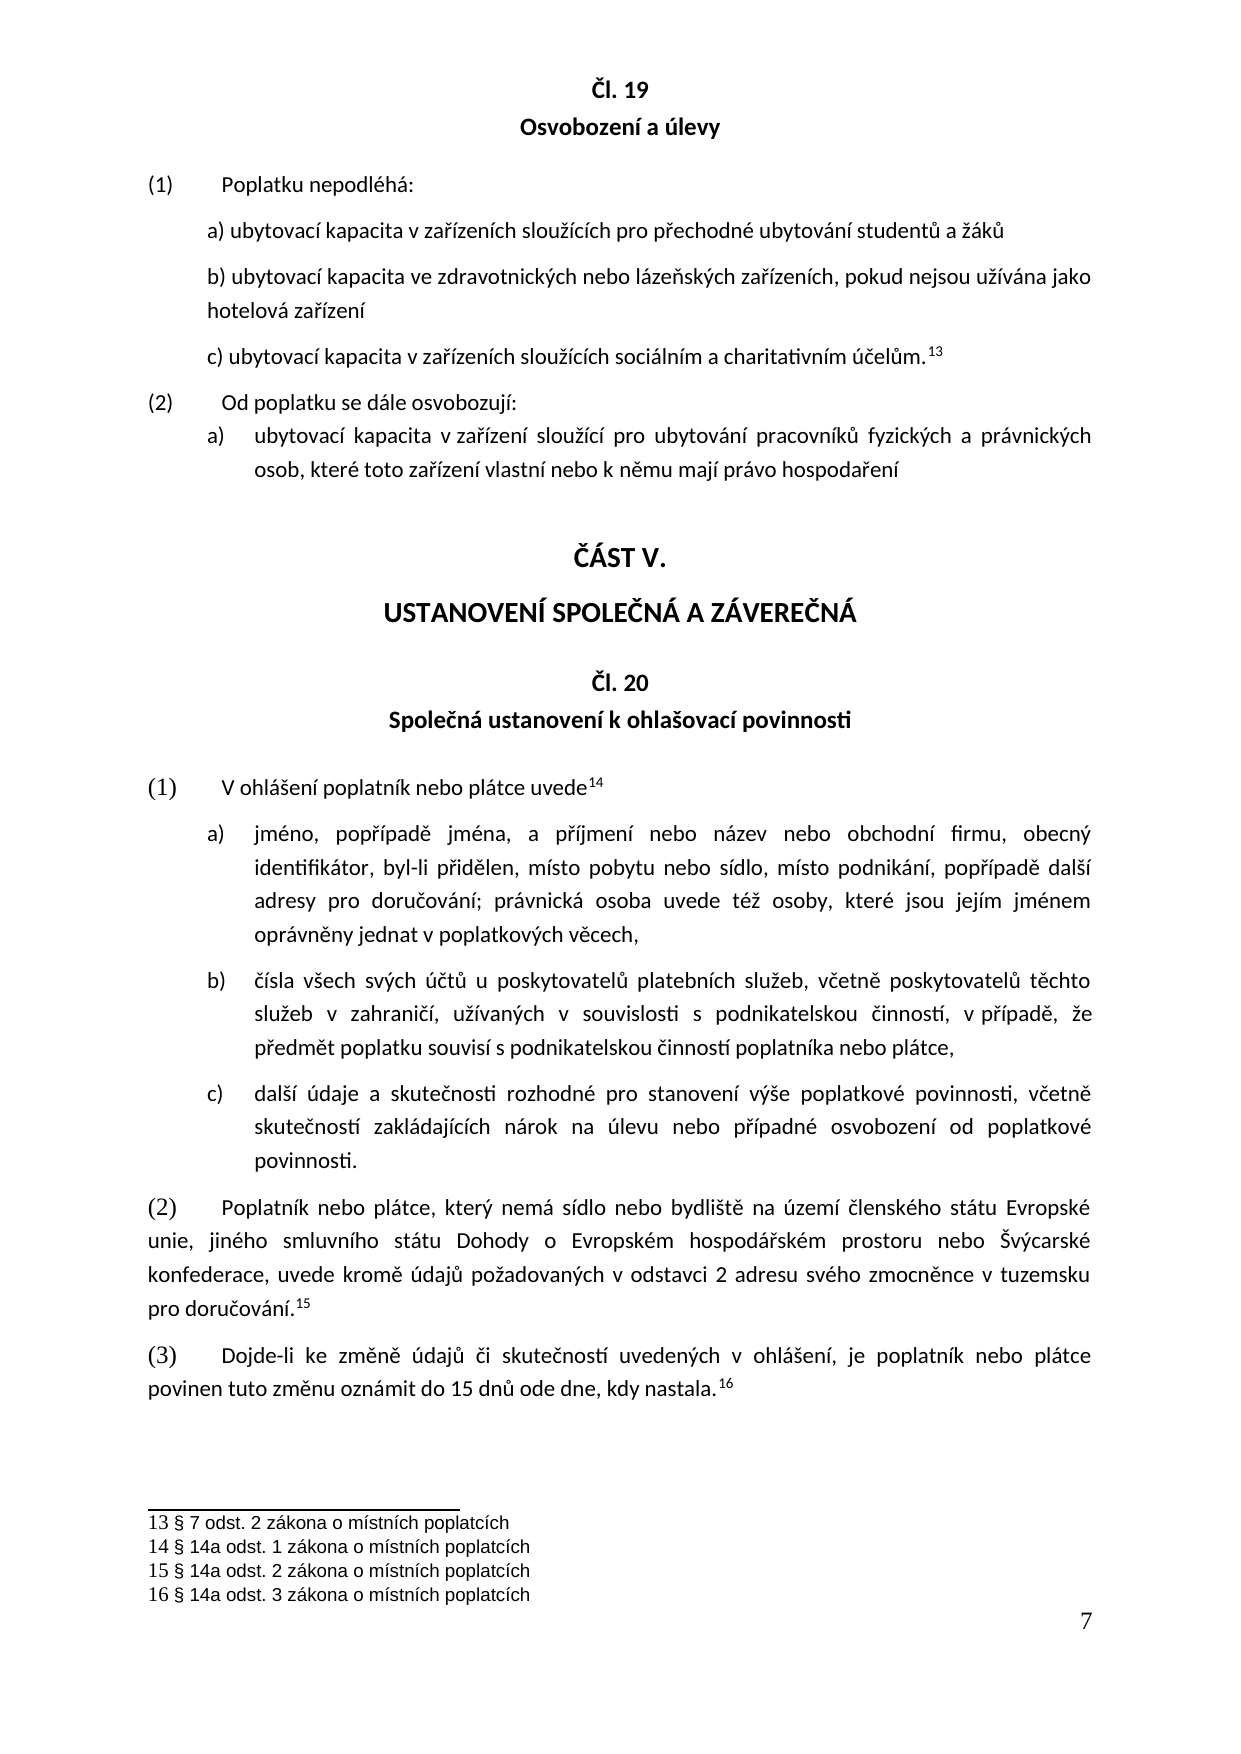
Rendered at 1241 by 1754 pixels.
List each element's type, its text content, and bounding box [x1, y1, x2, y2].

text § 7 odst. 2 zákona o místních poplatcích [148, 1510, 1092, 1534]
list § 14a odst. 2 zákona o místních poplatcích [148, 1558, 1092, 1582]
text Čl. 19 [148, 74, 1092, 104]
list jméno, popřípadě jména, a příjmení nebo název nebo obchodní firmu, obecný identifikátor, byl-li přidělen, místo pobytu nebo sídlo, místo podnikání, popřípadě další adresy pro doručování; právnická osoba uvede též osoby, které jsou jejím jménem oprávněny jednat v poplatkových věcech, [207, 819, 1092, 948]
text Čl. 20 [148, 667, 1092, 697]
list V ohlášení poplatník nebo plátce uvede [148, 772, 1092, 801]
list Dojde-li ke změně údajů či skutečností uvedených v ohlášení, je poplatník nebo plátce povinen tuto změnu oznámit do 15 dnů ode dne, kdy nastala. [148, 1340, 1092, 1402]
text a) ubytovací kapacita v zařízeních sloužících pro přechodné ubytování studentů a žáků [207, 216, 1092, 244]
list další údaje a skutečnosti rozhodné pro stanovení výše poplatkové povinnosti, včetně skutečností zakládajících nárok na úlevu nebo případné osvobození od poplatkové povinnosti. [207, 1079, 1092, 1174]
text USTANOVENÍ SPOLEČNÁ A ZÁVEREČNÁ [148, 594, 1092, 629]
text Osvobození a úlevy [148, 111, 1092, 141]
text c) ubytovací kapacita v zařízeních sloužících sociálním a charitativním účelům. [207, 342, 1092, 370]
text ČÁST V. [148, 539, 1092, 574]
list § 14a odst. 3 zákona o místních poplatcích [148, 1582, 1092, 1606]
list Poplatník nebo plátce, který nemá sídlo nebo bydliště na území členského státu Evropské unie, jiného smluvního státu Dohody o Evropském hospodářském prostoru nebo Švýcarské konfederace, uvede kromě údajů požadovaných v odstavci 2 adresu svého zmocněnce v tuzemsku pro doručování. [148, 1192, 1092, 1322]
list Poplatku nepodléhá: [148, 170, 1092, 198]
list § 14a odst. 1 zákona o místních poplatcích [148, 1534, 1092, 1558]
list čísla všech svých účtů u poskytovatelů platebních služeb, včetně poskytovatelů těchto služeb v zahraničí, užívaných v souvislosti s podnikatelskou činností, v případě, že předmět poplatku souvisí s podnikatelskou činností poplatníka nebo plátce, [207, 966, 1092, 1061]
text b) ubytovací kapacita ve zdravotnických nebo lázeňských zařízeních, pokud nejsou užívána jako hotelová zařízení [207, 262, 1092, 324]
list ubytovací kapacita v zařízení sloužící pro ubytování pracovníků fyzických a právnických osob, které toto zařízení vlastní nebo k němu mají právo hospodaření [207, 422, 1092, 483]
list Od poplatku se dále osvobozují: [148, 388, 1092, 416]
text Společná ustanovení k ohlašovací povinnosti [148, 704, 1092, 734]
